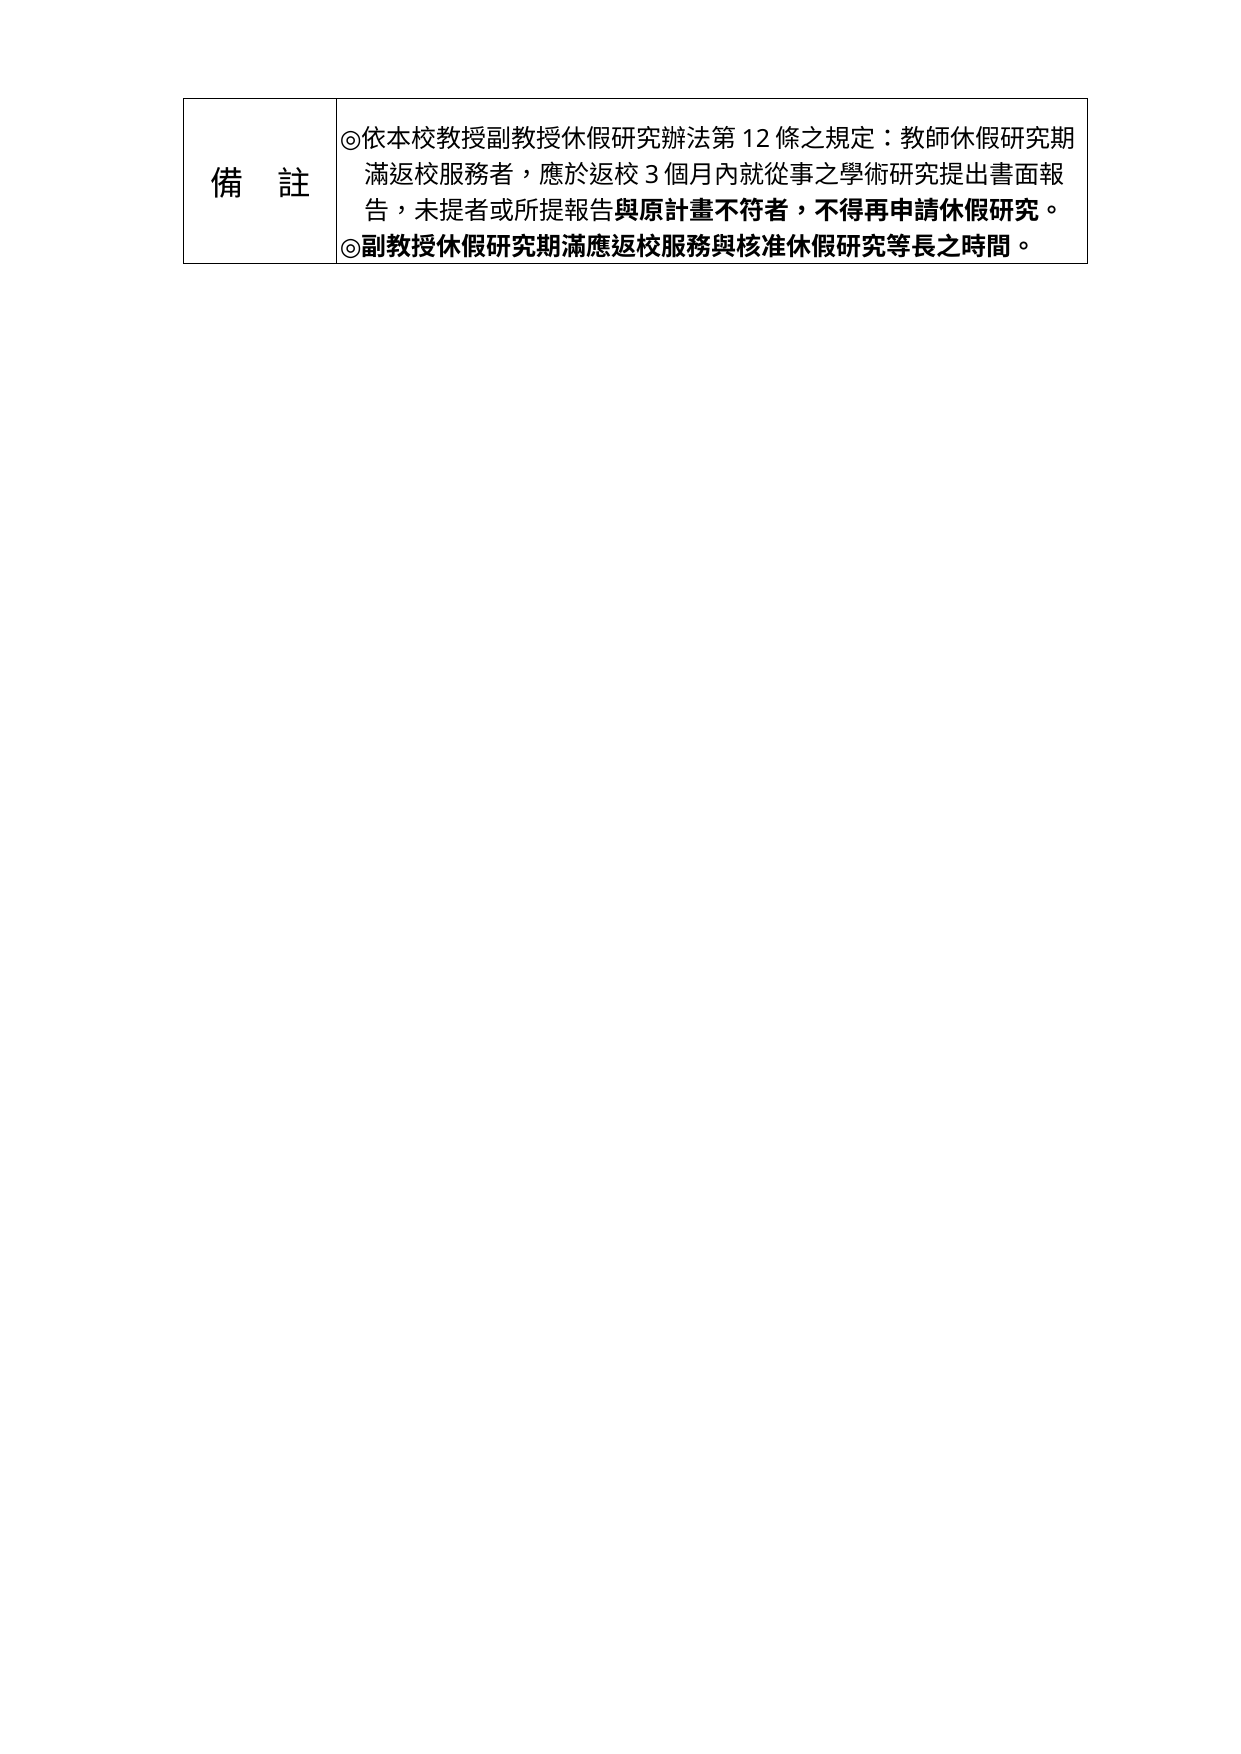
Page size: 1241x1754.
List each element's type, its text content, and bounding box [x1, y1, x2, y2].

table_cell ◎依本校教授副教授休假研究辦法第12條之規定：教師休假研究期滿返校服務者，應於返校3個月內就從事之學術研究提出書面報告，未提者或所提報告與原計畫不符者，不得再申請休假研究。 ◎副教授休假研究期滿應返校服務與核准休假研究等長之時間。 [337, 99, 1087, 263]
table_cell 備 註 [184, 99, 336, 263]
